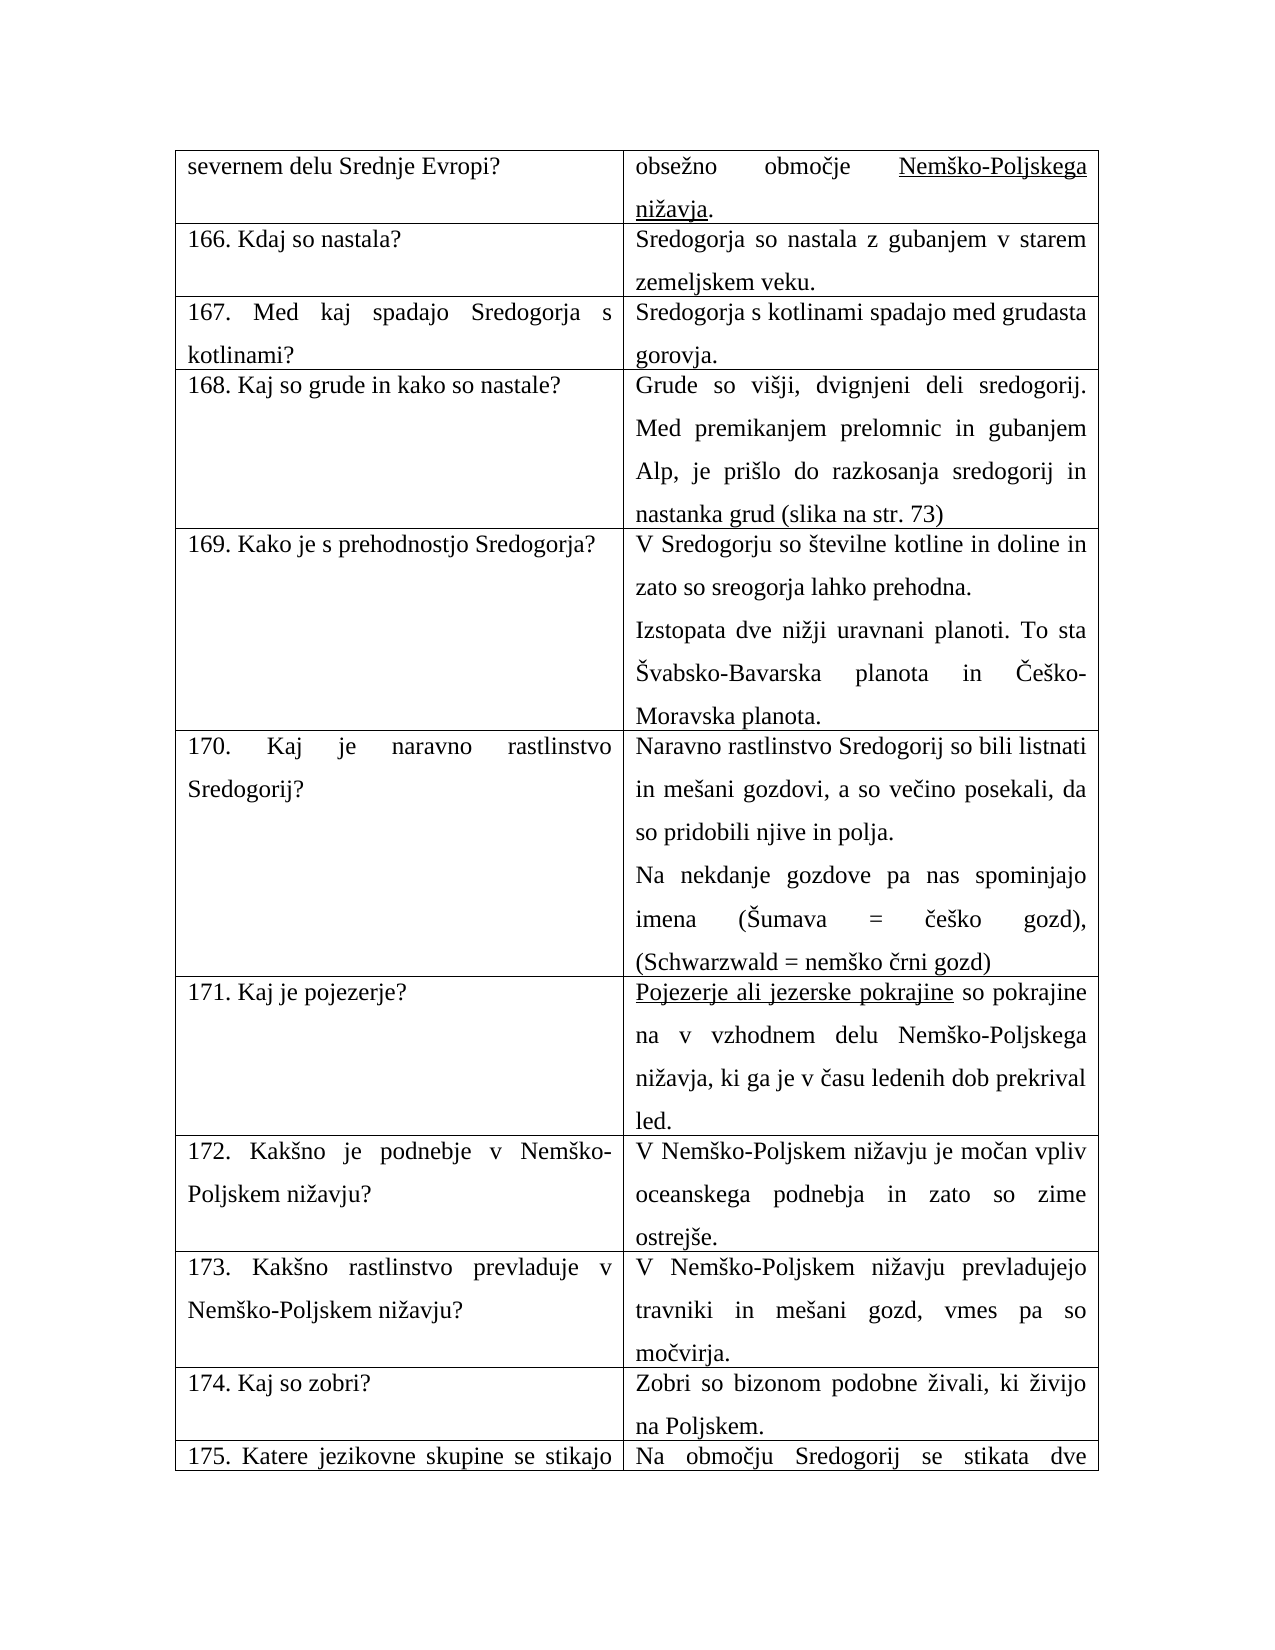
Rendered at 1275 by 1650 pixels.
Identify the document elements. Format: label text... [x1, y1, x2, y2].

table_cell severnem delu Srednje Evropi? [176, 151, 623, 223]
table_cell V Sredogorju so številne kotline in doline in zato so sreogorja lahko prehodna. Izstopata dve nižji uravnani planoti. To sta Švabsko-Bavarska planota in Češko-Moravska planota. [624, 529, 1098, 730]
table_cell 175. Katere jezikovne skupine se stikajo [176, 1441, 623, 1469]
table_cell V Nemško-Poljskem nižavju je močan vpliv oceanskega podnebja in zato so zime ostrejše. [624, 1136, 1098, 1251]
table_cell Sredogorja s kotlinami spadajo med grudasta gorovja. [624, 297, 1098, 369]
table_cell 169. Kako je s prehodnostjo Sredogorja? [176, 529, 623, 730]
table_cell 171. Kaj je pojezerje? [176, 977, 623, 1135]
table_cell Na območju Sredogorij se stikata dve [624, 1441, 1098, 1469]
table_cell V Nemško-Poljskem nižavju prevladujejo travniki in mešani gozd, vmes pa so močvirja. [624, 1252, 1098, 1367]
table_cell 166. Kdaj so nastala? [176, 224, 623, 296]
table_cell 172. Kakšno je podnebje v Nemško-Poljskem nižavju? [176, 1136, 623, 1251]
table_cell Grude so višji, dvignjeni deli sredogorij. Med premikanjem prelomnic in gubanjem Alp, je prišlo do razkosanja sredogorij in nastanka grud (slika na str. 73) [624, 370, 1098, 528]
table_cell 174. Kaj so zobri? [176, 1368, 623, 1440]
table_cell Zobri so bizonom podobne živali, ki živijo na Poljskem. [624, 1368, 1098, 1440]
table_cell 170. Kaj je naravno rastlinstvo Sredogorij? [176, 731, 623, 976]
table_cell Naravno rastlinstvo Sredogorij so bili listnati in mešani gozdovi, a so večino posekali, da so pridobili njive in polja. Na nekdanje gozdove pa nas spominjajo imena (Šumava = češko gozd), (Schwarzwald = nemško črni gozd) [624, 731, 1098, 976]
table_cell 173. Kakšno rastlinstvo prevladuje v Nemško-Poljskem nižavju? [176, 1252, 623, 1367]
table_cell Sredogorja so nastala z gubanjem v starem zemeljskem veku. [624, 224, 1098, 296]
table_cell 167. Med kaj spadajo Sredogorja s kotlinami? [176, 297, 623, 369]
table_cell Pojezerje ali jezerske pokrajine so pokrajine na v vzhodnem delu Nemško-Poljskega nižavja, ki ga je v času ledenih dob prekrival led. [624, 977, 1098, 1135]
table_cell 168. Kaj so grude in kako so nastale? [176, 370, 623, 528]
table_cell obsežno območje Nemško-Poljskega nižavja. [624, 151, 1098, 223]
